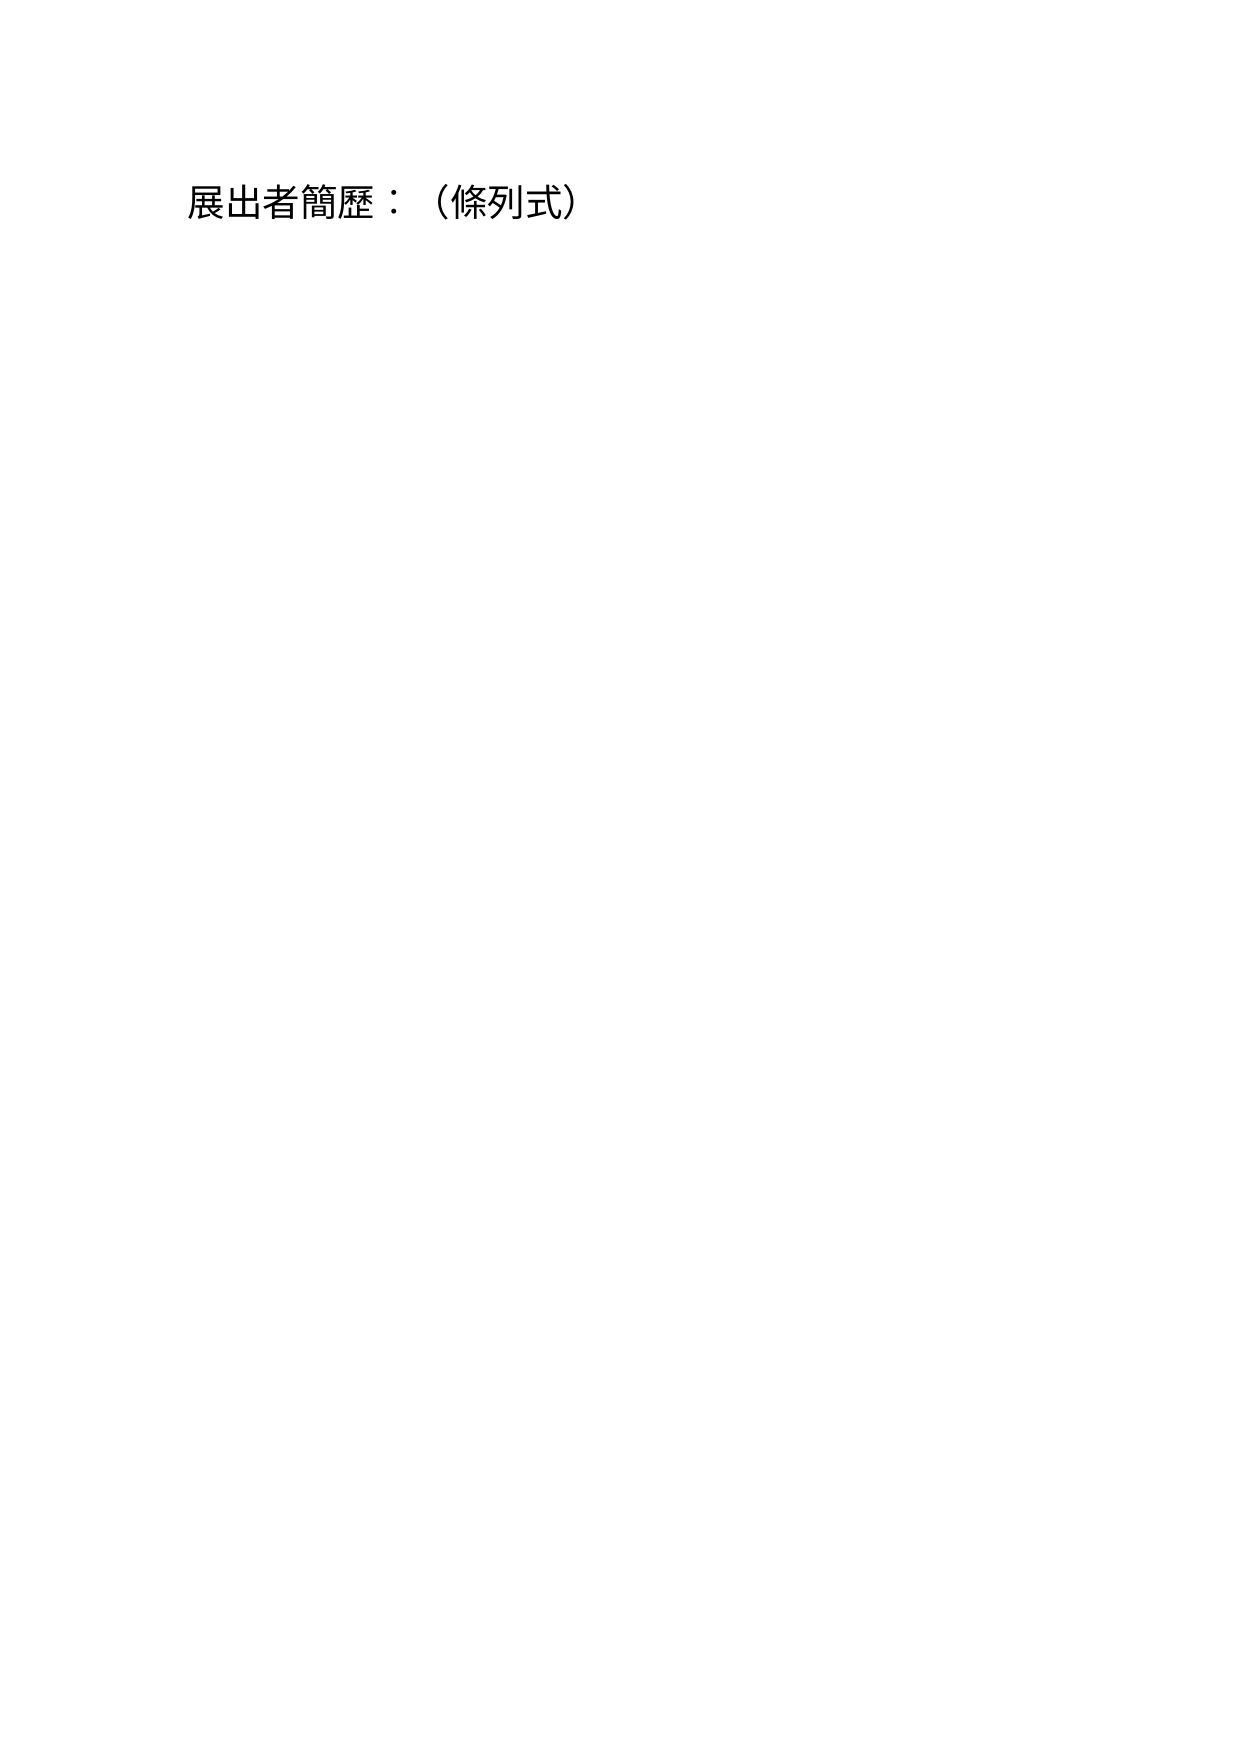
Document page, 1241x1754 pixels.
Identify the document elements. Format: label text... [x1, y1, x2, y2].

text 展出者簡歷︰（條列式） [187, 158, 1093, 221]
